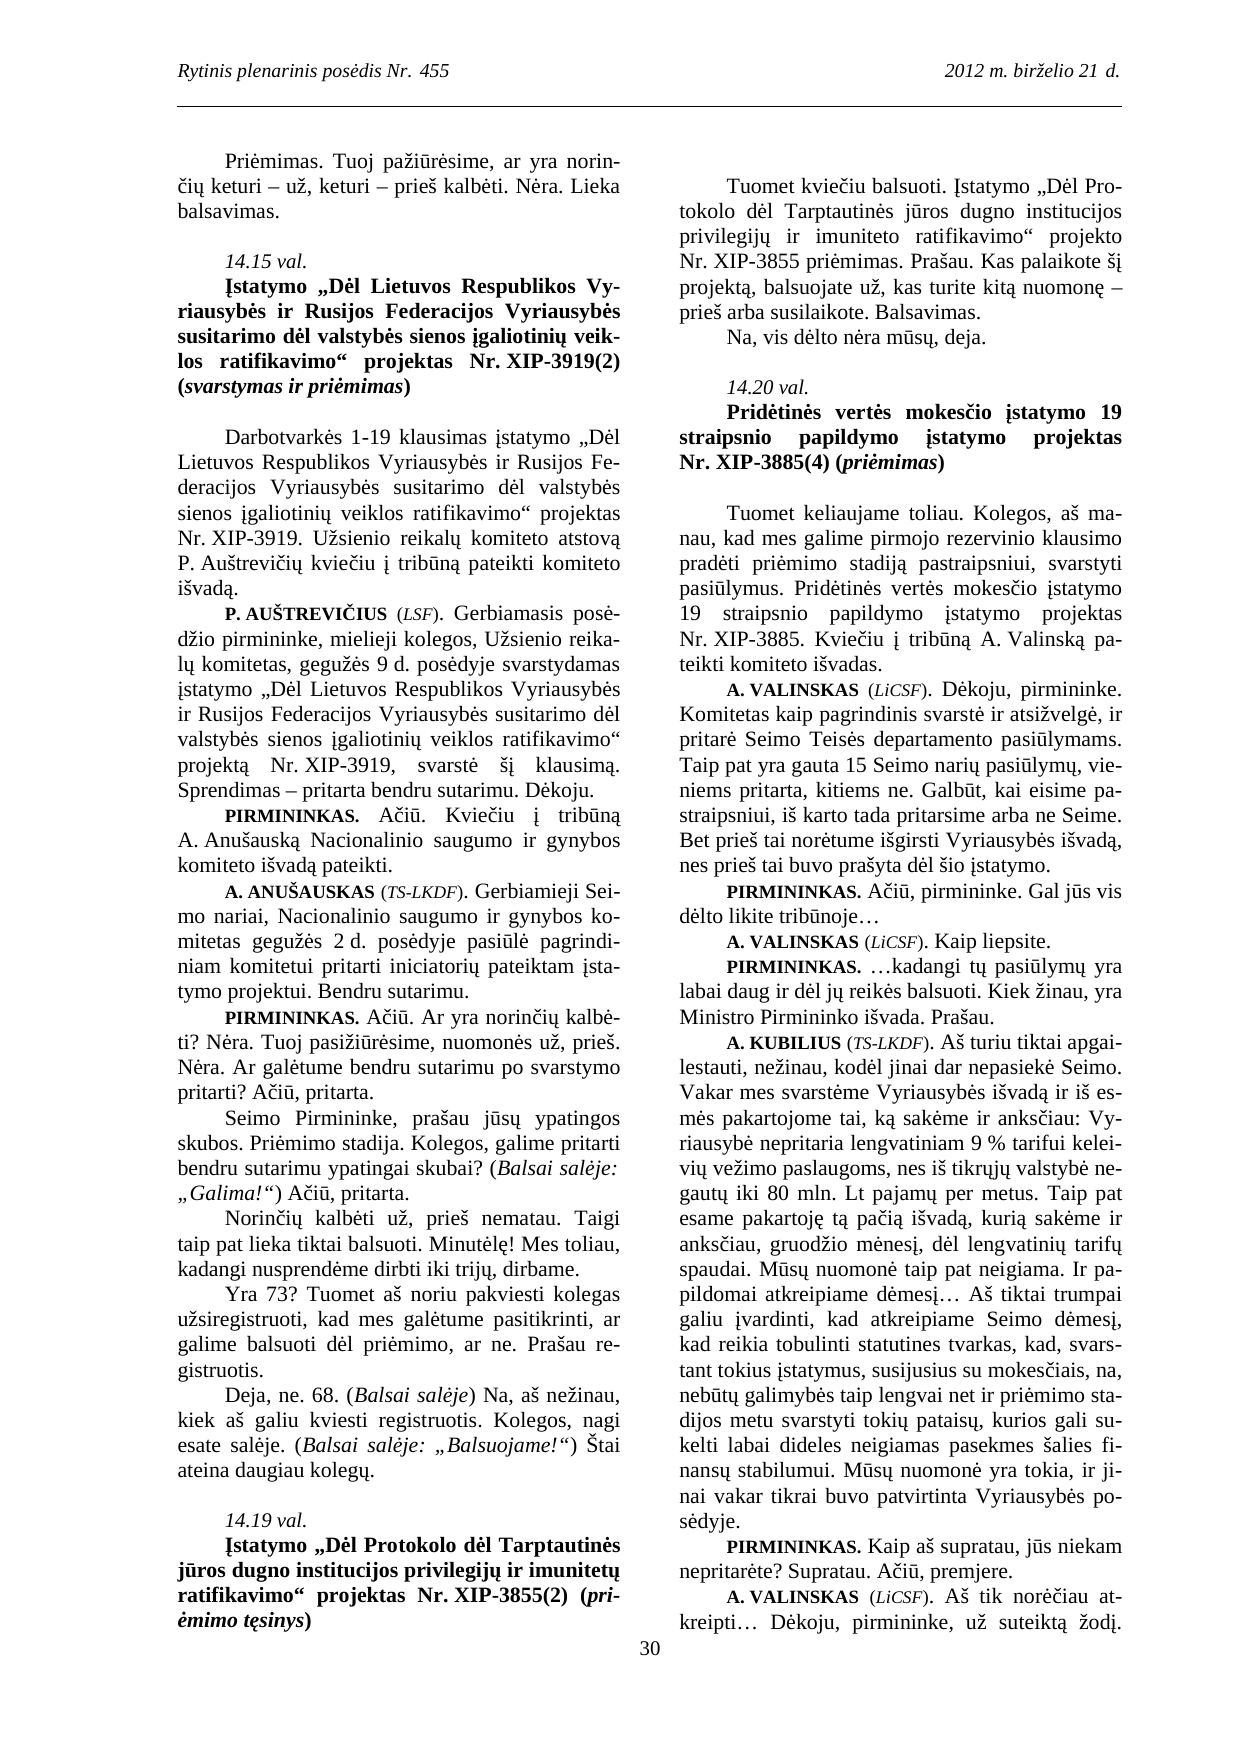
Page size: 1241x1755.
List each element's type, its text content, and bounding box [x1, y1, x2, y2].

text A. KUBILIUS (TS-LKDF). Aš tu­riu tik­tai ap­gai­les­tau­ti, ne­ži­nau, ko­dėl ji­nai dar ne­pa­sie­kė Sei­mo. Va­kar mes svars­tė­me Vy­riau­sy­bės iš­va­dą ir iš es­mės pa­kar­to­jo­me tai, ką sa­kė­me ir anks­čiau: Vy­riau­sy­bė ne­pri­ta­ria leng­va­ti­niam 9 % ta­ri­fui ke­lei­vių ve­ži­mo pa­slau­goms, nes iš tik­rų­jų vals­ty­bė ne­gau­tų iki 80 mln. Lt pa­ja­mų per me­tus. Taip pat esa­me pa­kar­to­ję tą pa­čią iš­va­dą, ku­rią sa­kė­me ir anks­čiau, gruo­džio mė­ne­sį, dėl leng­va­ti­nių ta­ri­fų spau­dai. Mū­sų nuo­mo­nė taip pat nei­gia­ma. Ir pa­pil­do­mai at­krei­pia­me dė­me­sį… Aš tik­tai trum­pai ga­liu įvar­din­ti, kad at­krei­pia­me Sei­mo dė­me­sį, kad rei­kia to­bu­lin­ti sta­tu­ti­nes tvar­kas, kad, svars­tant to­kius įsta­ty­mus, su­si­ju­sius su mo­kes­čiais, na, ne­bū­tų ga­li­my­bės taip leng­vai net ir pri­ėmi­mo sta­di­jos me­tu svars­ty­ti to­kių pa­tai­sų, ku­rios ga­li su­kel­ti la­bai di­de­les nei­gia­mas pa­sek­mes ša­lies fi­nan­sų sta­bi­lu­mui. Mū­sų nuo­mo­nė yra to­kia, ir ji­nai va­kar tik­rai bu­vo pa­tvir­tin­ta Vy­riau­sy­bės po­sė­dy­je. [679, 1029, 1122, 1533]
text A. ANUŠAUSKAS (TS-LKDF). Ger­bia­mie­ji Sei­mo na­riai, Na­cio­na­li­nio sau­gu­mo ir gy­ny­bos ko­mi­te­tas ge­gu­žės 2 d. po­sė­dy­je pa­siū­lė pa­grin­di­niam ko­mi­te­tui pri­tar­ti ini­cia­to­rių pa­teik­tam įsta­ty­mo pro­jek­tui. Ben­dru su­ta­ri­mu. [177, 878, 620, 1004]
text Sei­mo Pir­mi­nin­ke, pra­šau jū­sų ypa­tin­gos sku­bos. Pri­ėmi­mo sta­di­ja. Ko­le­gos, ga­li­me pri­tar­ti ben­dru su­ta­ri­mu ypa­tin­gai sku­bai? (Bal­sai sa­lė­je: „Ga­li­ma!“) Ačiū, pri­tar­ta. [177, 1104, 620, 1205]
text PIRMININKAS. Ačiū, pir­mi­nin­ke. Gal jūs vis dėl­to li­ki­te tri­bū­no­je… [679, 878, 1122, 928]
text PIRMININKAS. Ačiū. Ar yra no­rin­čių kal­bė­ti? Nė­ra. Tuoj pa­si­žiū­rė­si­me, nuo­mo­nės už, prieš. Nė­ra. Ar ga­lė­tu­me ben­dru su­ta­ri­mu po svars­ty­mo pri­tar­ti? Ačiū, pri­tar­ta. [177, 1004, 620, 1104]
text PIRMININKAS. …ka­dan­gi tų pa­siū­ly­mų yra la­bai daug ir dėl jų rei­kės bal­suo­ti. Kiek ži­nau, yra Mi­nist­ro Pir­mi­nin­ko iš­va­da. Pra­šau. [679, 953, 1122, 1029]
text P. AUŠTREVIČIUS (LSF). Ger­bia­ma­sis po­sė­džio pir­mi­nin­ke, mie­lie­ji ko­le­gos, Už­sie­nio rei­ka­lų ko­mi­te­tas, ge­gu­žės 9 d. po­sė­dy­je svars­ty­da­mas įsta­ty­mo „Dėl Lie­tu­vos Res­pub­li­kos Vy­riau­sy­bės ir Ru­si­jos Fe­de­ra­ci­jos Vy­riau­sy­bės su­si­ta­ri­mo dėl vals­ty­bės sie­nos įga­lio­ti­nių veik­los ra­ti­fi­ka­vi­mo“ pro­jek­tą Nr. XIP-3919, svars­tė šį klau­si­mą. Spren­di­mas – pri­tar­ta ben­dru su­ta­ri­mu. Dė­ko­ju. [177, 600, 620, 802]
text Na, vis dėl­to nė­ra mū­sų, de­ja. [679, 324, 1122, 349]
text PIRMININKAS. Kaip aš su­pra­tau, jūs nie­kam ne­pri­ta­rė­te? Su­pra­tau. Ačiū, prem­je­re. [679, 1533, 1122, 1583]
text 14.19 val. [224, 1508, 620, 1532]
text Įsta­ty­mo „Dėl Pro­to­ko­lo dėl Tarp­tau­ti­nės jū­ros dug­no ins­ti­tu­ci­jos pri­vi­le­gi­jų ir imu­ni­te­tų ra­ti­fi­ka­vi­mo“ pro­jek­tas Nr. XIP-3855(2) (pri­ėmi­mo tę­si­nys) [177, 1532, 620, 1633]
text A. VALINSKAS (LiCSF). Kaip liep­si­te. [679, 928, 1122, 953]
text Tuo­met kvie­čiu bal­suo­ti. Įsta­ty­mo „Dėl Pro­to­ko­lo dėl Tarp­tau­ti­nės jū­ros dug­no ins­ti­tu­ci­jos pri­vi­le­gi­jų ir imu­ni­te­to ra­ti­fi­ka­vi­mo“ pro­jek­to Nr. XIP-3855 pri­ėmi­mas. Pra­šau. Kas pa­lai­ko­te šį pro­jek­tą, bal­suo­ja­te už, kas tu­ri­te ki­tą nuo­mo­nę – prieš ar­ba su­si­lai­ko­te. Bal­sa­vi­mas. [679, 173, 1122, 324]
text A. VALINSKAS (LiCSF). Aš tik no­rė­čiau at­kreip­ti… Dė­ko­ju, pir­mi­nin­ke, už su­teik­tą žo­dį. [679, 1583, 1122, 1634]
text A. VALINSKAS (LiCSF). Dė­ko­ju, pir­mi­nin­ke. Ko­mi­te­tas kaip pa­grin­di­nis svars­tė ir at­si­žvel­gė, ir pri­ta­rė Sei­mo Tei­sės de­par­ta­men­to pa­siū­ly­mams. Taip pat yra gau­ta 15 Sei­mo na­rių pa­siū­ly­mų, vie­niems pri­tar­ta, ki­tiems ne. Gal­būt, kai ei­si­me pa­straips­niui, iš kar­to ta­da pri­tar­si­me ar­ba ne Sei­me. Bet prieš tai no­rė­tu­me iš­girs­ti Vy­riau­sy­bės iš­va­dą, nes prieš tai bu­vo pra­šy­ta dėl šio įsta­ty­mo. [679, 676, 1122, 878]
text No­rin­čių kal­bė­ti už, prieš ne­ma­tau. Tai­gi taip pat lie­ka tik­tai bal­suo­ti. Mi­nu­tė­lę! Mes to­liau, ka­dan­gi nu­spren­dė­me dirb­ti iki tri­jų, dir­ba­me. [177, 1205, 620, 1281]
text 14.15 val. [224, 248, 620, 273]
text 14.20 val. [726, 374, 1122, 399]
text Pri­ėmi­mas. Tuoj pa­žiū­rė­si­me, ar yra no­rin­čių ke­tu­ri – už, ke­tu­ri – prieš kal­bė­ti. Nė­ra. Lie­ka bal­sa­vi­mas. [177, 148, 620, 223]
text PIRMININKAS. Ačiū. Kvie­čiu į tri­bū­ną A. Anu­šaus­ką Na­cio­na­li­nio sau­gu­mo ir gy­ny­bos ko­mi­te­to iš­va­dą pa­teik­ti. [177, 802, 620, 878]
text Tuo­met ke­liau­ja­me to­liau. Ko­le­gos, aš ma­nau, kad mes ga­li­me pir­mo­jo re­zer­vi­nio klau­si­mo pra­dė­ti pri­ėmi­mo sta­di­ją pa­straips­niui, svars­ty­ti pa­siū­ly­mus. Pri­dė­ti­nės ver­tės mo­kes­čio įsta­ty­mo 19 straips­nio pa­pil­dy­mo įsta­ty­mo pro­jek­tas Nr. XIP-3885. Kvie­čiu į tri­bū­ną A. Va­lins­ką pa­teik­ti ko­mi­te­to iš­va­das. [679, 499, 1122, 676]
text Įsta­ty­mo „Dėl Lie­tu­vos Res­pub­li­kos Vy­riau­sy­bės ir Ru­si­jos Fe­de­ra­ci­jos Vy­riau­sy­bės su­si­ta­ri­mo dėl vals­ty­bės sie­nos įga­lio­ti­nių veik­los ra­ti­fi­ka­vi­mo“ pro­jek­tas Nr. XIP-3919(2) (svars­ty­mas ir pri­ėmi­mas) [177, 273, 620, 399]
text Dar­bo­tvarkės 1-19 klau­si­mas įsta­ty­mo „Dėl Lie­tu­vos Res­pub­li­kos Vy­riau­sy­bės ir Ru­si­jos Fe­de­ra­ci­jos Vy­riau­sy­bės su­si­ta­ri­mo dėl vals­ty­bės sie­nos įga­lio­ti­nių veik­los ra­ti­fi­ka­vi­mo“ pro­jek­tas Nr. XIP-3919. Už­sie­nio rei­ka­lų ko­mi­te­to at­sto­vą P. Aušt­re­vi­čių kvie­čiu į tri­bū­ną pa­teik­ti ko­mi­te­to iš­va­dą. [177, 424, 620, 600]
text De­ja, ne. 68. (Bal­sai sa­lė­je) Na, aš ne­ži­nau, kiek aš ga­liu kvies­ti re­gist­ruo­tis. Ko­le­gos, na­gi esa­te sa­lė­je. (Bal­sai sa­lė­je: „Bal­suo­ja­me!“) Štai at­ei­na dau­giau ko­le­gų. [177, 1382, 620, 1483]
text Pri­dė­ti­nės ver­tės mo­kes­čio įsta­ty­mo 19 straips­nio pa­pil­dy­mo įsta­ty­mo pro­jek­tas Nr. XIP-3885(4) (pri­ėmi­mas) [679, 399, 1122, 474]
text Yra 73? Tuo­met aš no­riu pa­kvies­ti ko­le­gas už­si­re­gist­ruo­ti, kad mes ga­lė­tu­me pa­si­tik­rin­ti, ar ga­li­me bal­suo­ti dėl pri­ėmi­mo, ar ne. Pra­šau re­gistruo­tis. [177, 1281, 620, 1382]
